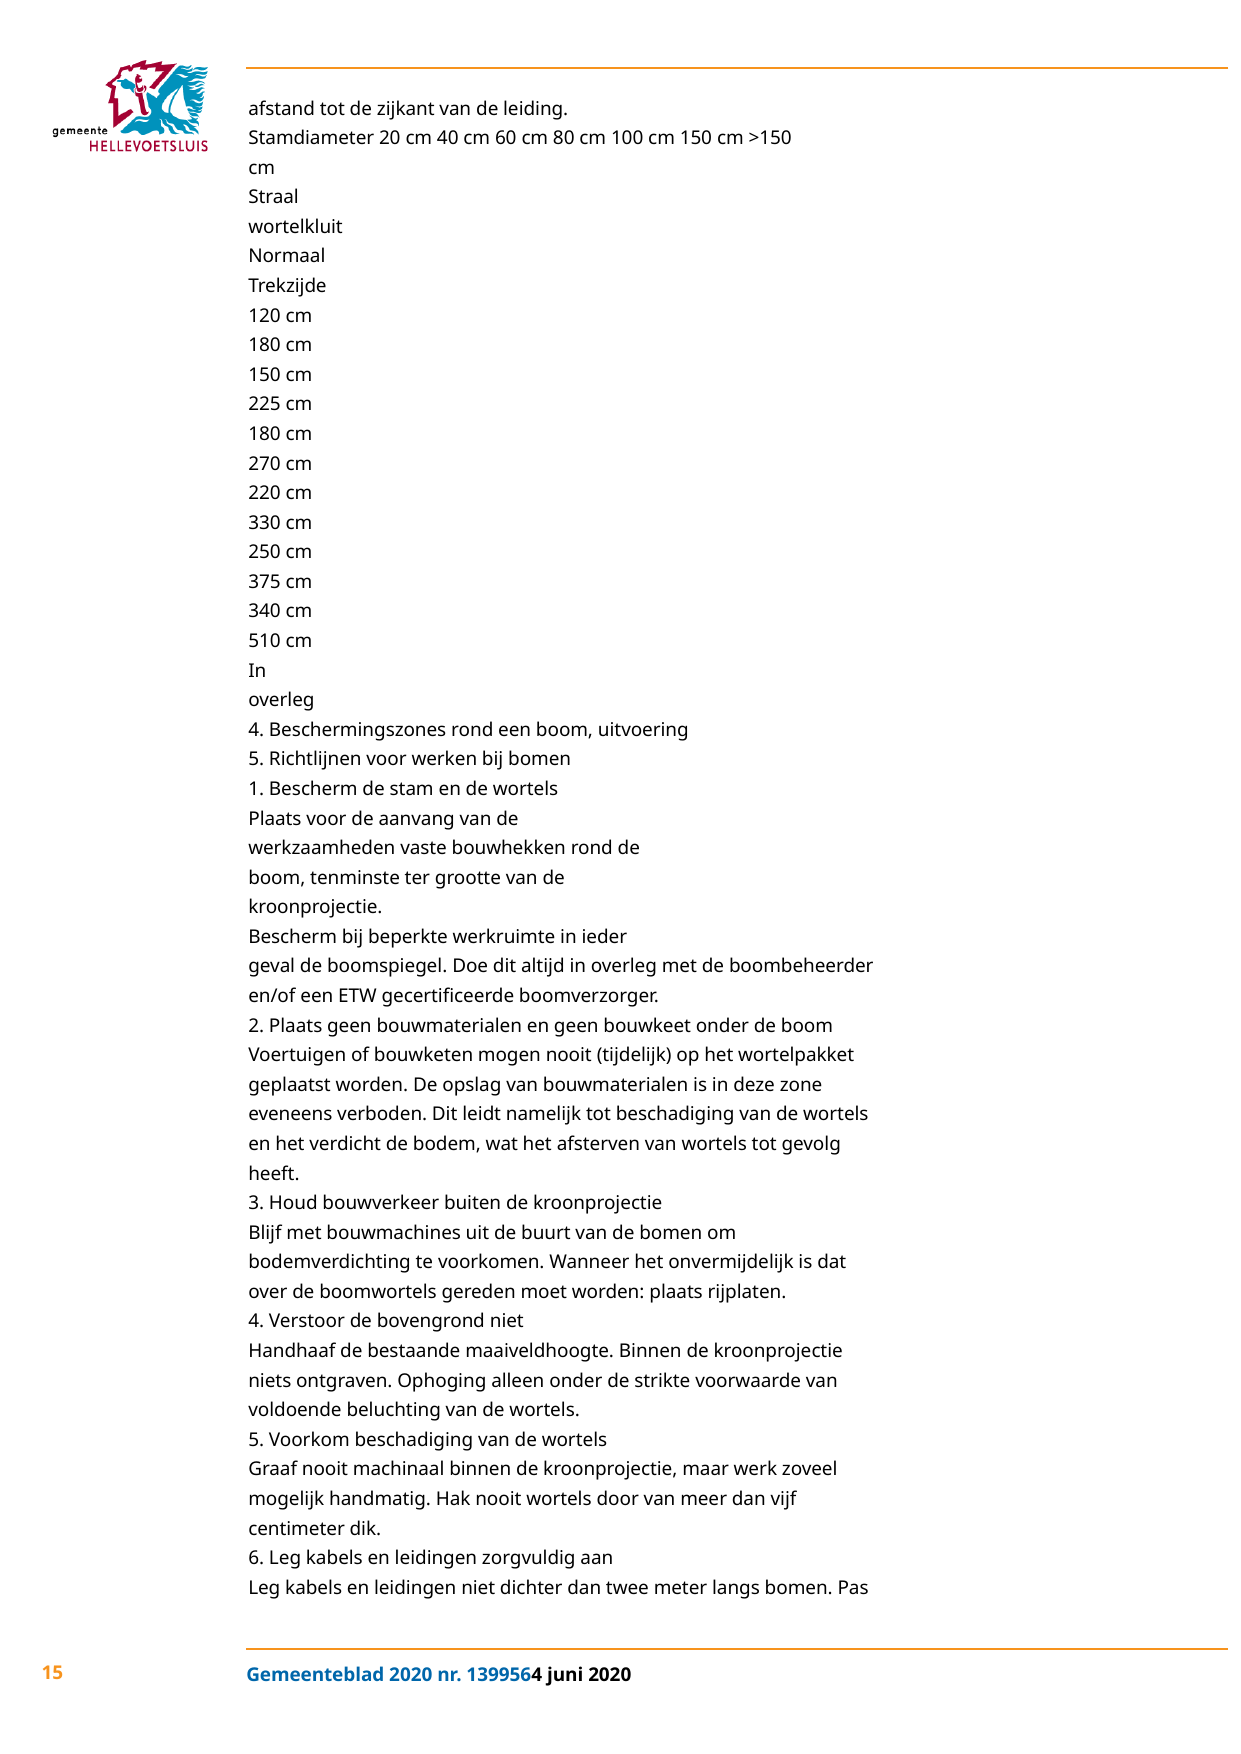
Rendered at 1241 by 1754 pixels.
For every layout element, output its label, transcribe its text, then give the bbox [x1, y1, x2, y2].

text afstand tot de zijkant van de leiding. [248, 95, 1152, 121]
text Blijf met bouwmachines uit de buurt van de bomen om [248, 1219, 1152, 1245]
text 120 cm [248, 302, 1152, 328]
text heeft. [248, 1160, 1152, 1186]
text 180 cm [248, 420, 1152, 446]
text 6. Leg kabels en leidingen zorgvuldig aan [248, 1544, 1152, 1570]
text Plaats voor de aanvang van de [248, 805, 1152, 831]
text In [248, 657, 1152, 683]
text Leg kabels en leidingen niet dichter dan twee meter langs bomen. Pas [248, 1574, 1152, 1600]
text 4. Verstoor de bovengrond niet [248, 1308, 1152, 1333]
text 220 cm [248, 479, 1152, 505]
text Bescherm bij beperkte werkruimte in ieder [248, 923, 1152, 949]
text kroonprojectie. [248, 893, 1152, 919]
text Trekzijde [248, 272, 1152, 298]
text en het verdicht de bodem, wat het afsterven van wortels tot gevolg [248, 1130, 1152, 1156]
text Normaal [248, 243, 1152, 268]
text en/of een ETW gecertificeerde boomverzorger. [248, 982, 1152, 1008]
text Stamdiameter 20 cm 40 cm 60 cm 80 cm 100 cm 150 cm >150 [248, 124, 1152, 150]
text overleg [248, 686, 1152, 712]
text 225 cm [248, 391, 1152, 416]
text wortelkluit [248, 213, 1152, 239]
text 2. Plaats geen bouwmaterialen en geen bouwkeet onder de boom [248, 1012, 1152, 1038]
text geplaatst worden. De opslag van bouwmaterialen is in deze zone [248, 1071, 1152, 1097]
text 3. Houd bouwverkeer buiten de kroonprojectie [248, 1189, 1152, 1215]
text Voertuigen of bouwketen mogen nooit (tijdelijk) op het wortelpakket [248, 1041, 1152, 1067]
text Handhaaf de bestaande maaiveldhoogte. Binnen de kroonprojectie [248, 1337, 1152, 1363]
text 510 cm [248, 627, 1152, 653]
text 4. Beschermingszones rond een boom, uitvoering [248, 716, 1152, 742]
text geval de boomspiegel. Doe dit altijd in overleg met de boombeheerder [248, 953, 1152, 978]
text werkzaamheden vaste bouwhekken rond de [248, 834, 1152, 860]
text 5. Voorkom beschadiging van de wortels [248, 1426, 1152, 1452]
text niets ontgraven. Ophoging alleen onder de strikte voorwaarde van [248, 1367, 1152, 1393]
text 330 cm [248, 509, 1152, 535]
text Graaf nooit machinaal binnen de kroonprojectie, maar werk zoveel [248, 1456, 1152, 1481]
picture [41, 47, 231, 172]
text 340 cm [248, 598, 1152, 623]
text 375 cm [248, 568, 1152, 594]
text mogelijk handmatig. Hak nooit wortels door van meer dan vijf [248, 1485, 1152, 1511]
text cm [248, 154, 1152, 180]
text centimeter dik. [248, 1515, 1152, 1541]
text eveneens verboden. Dit leidt namelijk tot beschadiging van de wortels [248, 1101, 1152, 1126]
text over de boomwortels gereden moet worden: plaats rijplaten. [248, 1278, 1152, 1304]
text bodemverdichting te voorkomen. Wanneer het onvermijdelijk is dat [248, 1248, 1152, 1274]
text 1. Bescherm de stam en de wortels [248, 775, 1152, 801]
text 150 cm [248, 361, 1152, 387]
text voldoende beluchting van de wortels. [248, 1396, 1152, 1422]
text boom, tenminste ter grootte van de [248, 864, 1152, 890]
text Straal [248, 183, 1152, 209]
text 270 cm [248, 450, 1152, 476]
text 180 cm [248, 331, 1152, 357]
text 5. Richtlijnen voor werken bij bomen [248, 746, 1152, 771]
text 250 cm [248, 538, 1152, 564]
